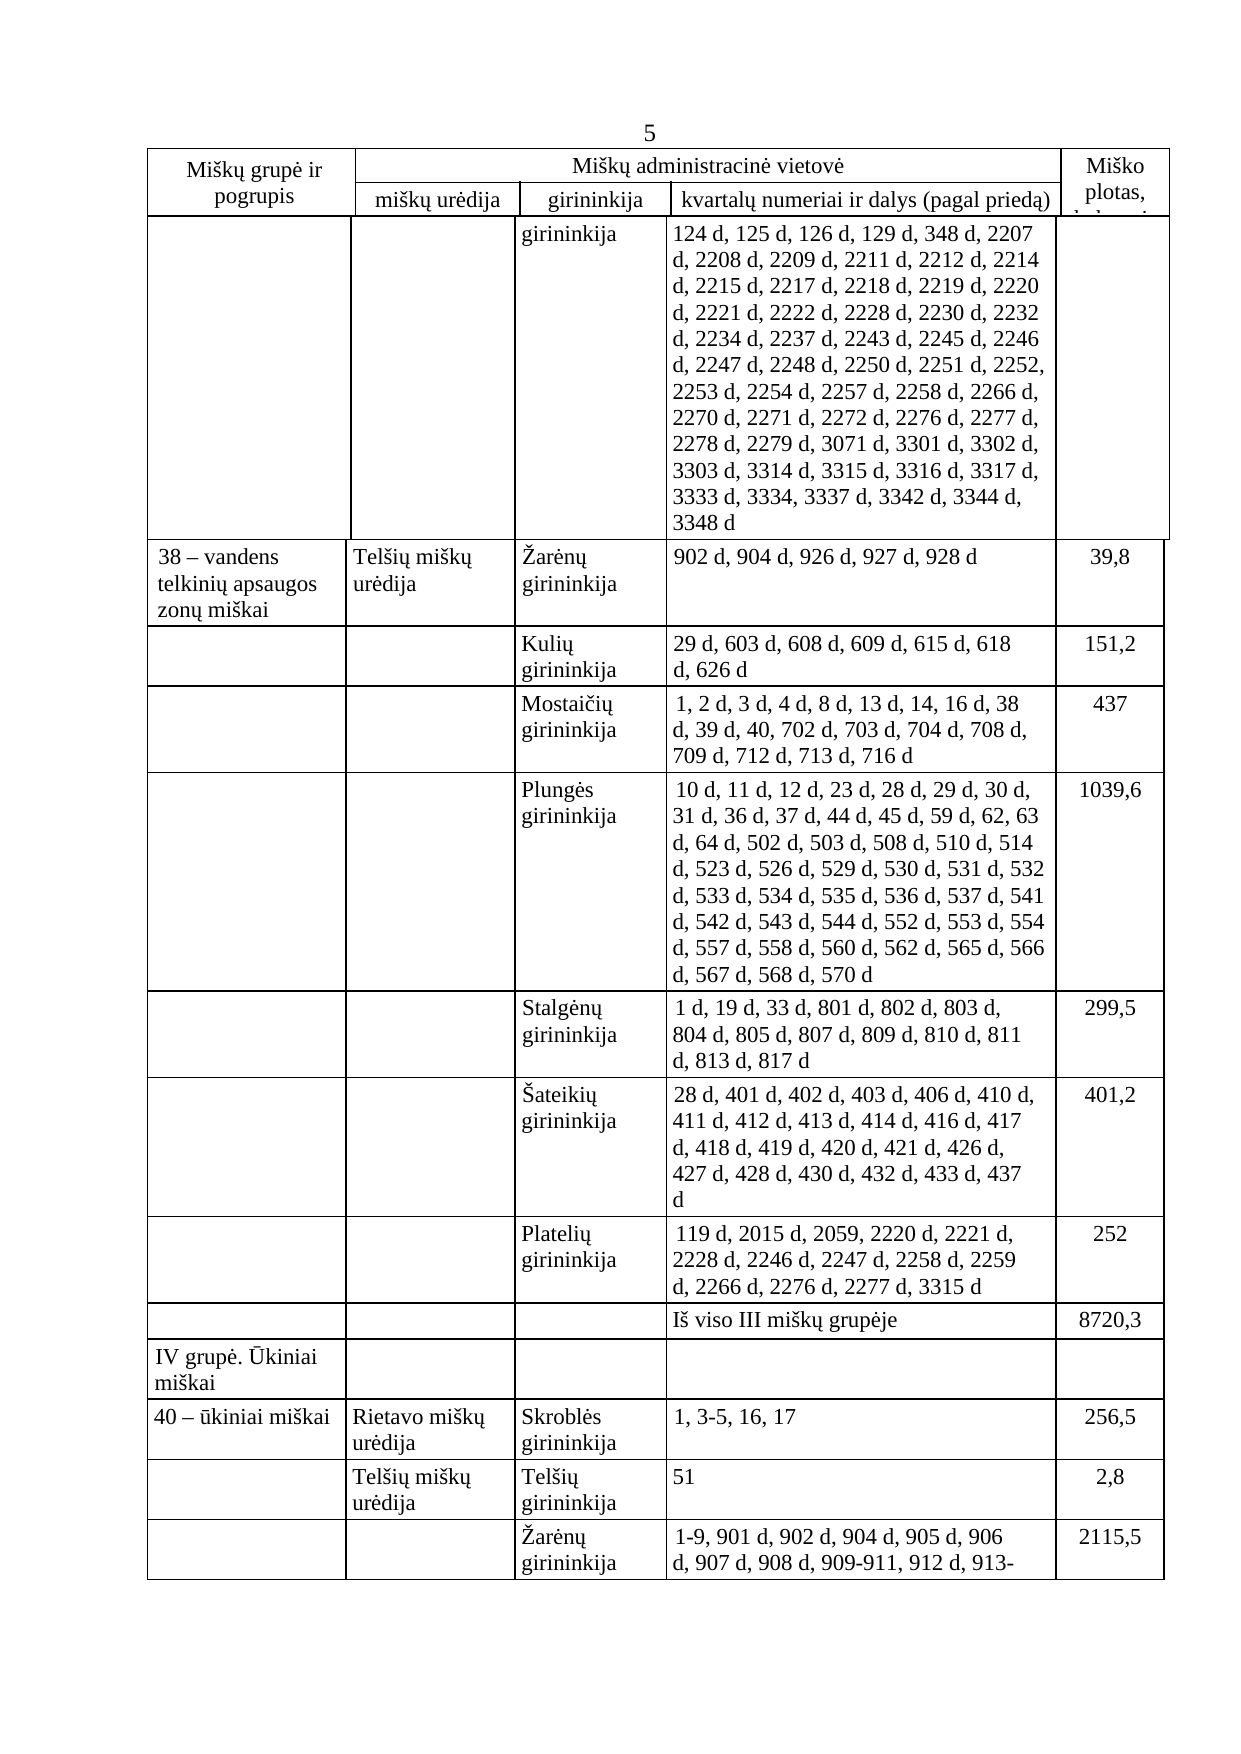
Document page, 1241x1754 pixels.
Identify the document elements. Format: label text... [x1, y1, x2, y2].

table_cell Žarėnų girininkija [516, 540, 666, 625]
table_cell [1165, 658, 1169, 685]
table_cell 39,8 [1057, 540, 1163, 625]
table_cell [1165, 1492, 1169, 1518]
table_cell Telšių girininkija [516, 1460, 666, 1518]
table_cell [1165, 718, 1169, 772]
table_cell [148, 1304, 345, 1338]
table_cell [148, 1217, 345, 1302]
table_cell [347, 992, 514, 1076]
table_cell Šateikių girininkija [516, 1078, 666, 1216]
table_cell [148, 1078, 345, 1216]
table_cell Telšių miškų urėdija [347, 1460, 514, 1518]
table_cell 1, 3-5, 16, 17 [667, 1400, 1055, 1458]
table_cell 40 – ūkiniai miškai [148, 1400, 345, 1458]
table_cell Žarėnų girininkija [516, 1520, 666, 1579]
table_header Miškų administracinė vietovė [356, 149, 1060, 181]
table_cell [1165, 1249, 1169, 1302]
table_cell 28 d, 401 d, 402 d, 403 d, 406 d, 410 d, 411 d, 412 d, 413 d, 414 d, 416 d, 417 d, 418 d, 419 d, 420 d, 421 d, 426 d, 427 d, 428 d, 430 d, 432 d, 433 d, 437 d [667, 1078, 1055, 1216]
table_cell 29 d, 603 d, 608 d, 609 d, 615 d, 618 d, 626 d [667, 627, 1055, 685]
table_cell Telšių miškų urėdija [347, 540, 514, 625]
table_cell 51 [667, 1460, 1055, 1518]
table_cell Kulių girininkija [516, 627, 666, 685]
table_cell [1165, 1110, 1169, 1216]
table_cell 252 [1057, 1217, 1163, 1302]
table_cell 1039,6 [1057, 773, 1163, 990]
table_cell [148, 1520, 345, 1579]
table_cell 299,5 [1057, 992, 1163, 1076]
table_cell kvartalų numeriai ir dalys (pagal priedą) [672, 183, 1060, 215]
table_cell 8720,3 [1057, 1304, 1163, 1338]
table_cell Iš viso III miškų grupėje [667, 1304, 1055, 1338]
table_cell [347, 1217, 514, 1302]
table_cell 437 [1057, 687, 1163, 772]
table_cell Stalgėnų girininkija [516, 992, 666, 1076]
table_cell [347, 1340, 514, 1398]
table_cell 2115,5 [1057, 1520, 1163, 1579]
table_cell 119 d, 2015 d, 2059, 2220 d, 2221 d, 2228 d, 2246 d, 2247 d, 2258 d, 2259 d, 2266 d, 2276 d, 2277 d, 3315 d [667, 1217, 1055, 1302]
table_cell 1-9, 901 d, 902 d, 904 d, 905 d, 906 d, 907 d, 908 d, 909-911, 912 d, 913- [667, 1520, 1055, 1579]
table_cell [1165, 1432, 1169, 1458]
table_cell 10 d, 11 d, 12 d, 23 d, 28 d, 29 d, 30 d, 31 d, 36 d, 37 d, 44 d, 45 d, 59 d, 62, 63 d, 64 d, 502 d, 503 d, 508 d, 510 d, 514 d, 523 d, 526 d, 529 d, 530 d, 531 d, 532 d, 533 d, 534 d, 535 d, 536 d, 537 d, 541 d, 542 d, 543 d, 544 d, 552 d, 553 d, 554 d, 557 d, 558 d, 560 d, 562 d, 565 d, 566 d, 567 d, 568 d, 570 d [667, 773, 1055, 990]
table_cell 250,4 [1057, 217, 1169, 539]
table_cell [148, 627, 345, 685]
table_cell [1165, 1552, 1169, 1579]
table_cell [516, 1304, 666, 1338]
table_cell 38 – vandens telkinių apsaugos zonų miškai [148, 540, 345, 625]
table_cell 1, 2 d, 3 d, 4 d, 8 d, 13 d, 14, 16 d, 38 d, 39 d, 40, 702 d, 703 d, 704 d, 708 d, 709 d, 712 d, 713 d, 716 d [667, 687, 1055, 772]
table_cell [667, 1340, 1055, 1398]
table_cell 902 d, 904 d, 926 d, 927 d, 928 d [667, 540, 1055, 625]
table_cell [148, 773, 345, 990]
table_cell miškų urėdija [356, 183, 519, 215]
table_cell Plungės girininkija [516, 773, 666, 990]
table_cell [1165, 805, 1169, 990]
table_cell Rietavo miškų urėdija [347, 1400, 514, 1458]
table_cell 151,2 [1057, 627, 1163, 685]
table_cell [1057, 1340, 1163, 1398]
table_cell girininkija [521, 183, 670, 215]
table_cell Platelių girininkija [516, 1217, 666, 1302]
table_cell [347, 687, 514, 772]
table_cell [1165, 1369, 1169, 1398]
table_cell [516, 1340, 666, 1398]
table_header Miškų grupė ir pogrupis [148, 149, 355, 215]
table_cell [352, 217, 514, 539]
table_cell [148, 1460, 345, 1518]
table_cell 256,5 [1057, 1400, 1163, 1458]
table_cell [347, 1520, 514, 1579]
table_cell [148, 687, 345, 772]
table_cell [347, 1078, 514, 1216]
table_cell Skroblės girininkija [516, 1400, 666, 1458]
table_header Miško plotas, hektarais [1062, 149, 1169, 215]
table_cell [1165, 1023, 1169, 1076]
table_cell Mostaičių girininkija [516, 687, 666, 772]
table_cell [347, 627, 514, 685]
table_cell 124 d, 125 d, 126 d, 129 d, 348 d, 2207 d, 2208 d, 2209 d, 2211 d, 2212 d, 2214 d, 2215 d, 2217 d, 2218 d, 2219 d, 2220 d, 2221 d, 2222 d, 2228 d, 2230 d, 2232 d, 2234 d, 2237 d, 2243 d, 2245 d, 2246 d, 2247 d, 2248 d, 2250 d, 2251 d, 2252, 2253 d, 2254 d, 2257 d, 2258 d, 2266 d, 2270 d, 2271 d, 2272 d, 2276 d, 2277 d, 2278 d, 2279 d, 3071 d, 3301 d, 3302 d, 3303 d, 3314 d, 3315 d, 3316 d, 3317 d, 3333 d, 3334, 3337 d, 3342 d, 3344 d, 3348 d [667, 217, 1055, 539]
table_cell 2,8 [1057, 1460, 1163, 1518]
table_cell [148, 217, 350, 539]
table_cell 1 d, 19 d, 33 d, 801 d, 802 d, 803 d, 804 d, 805 d, 807 d, 809 d, 810 d, 811 d, 813 d, 817 d [667, 992, 1055, 1076]
table_cell 401,2 [1057, 1078, 1163, 1216]
table_cell girininkija [516, 217, 666, 539]
table_cell [347, 773, 514, 990]
table_cell IV grupė. Ūkiniai miškai [148, 1340, 345, 1398]
table_cell [347, 1304, 514, 1338]
table_cell [1165, 572, 1169, 625]
table_cell [148, 992, 345, 1076]
